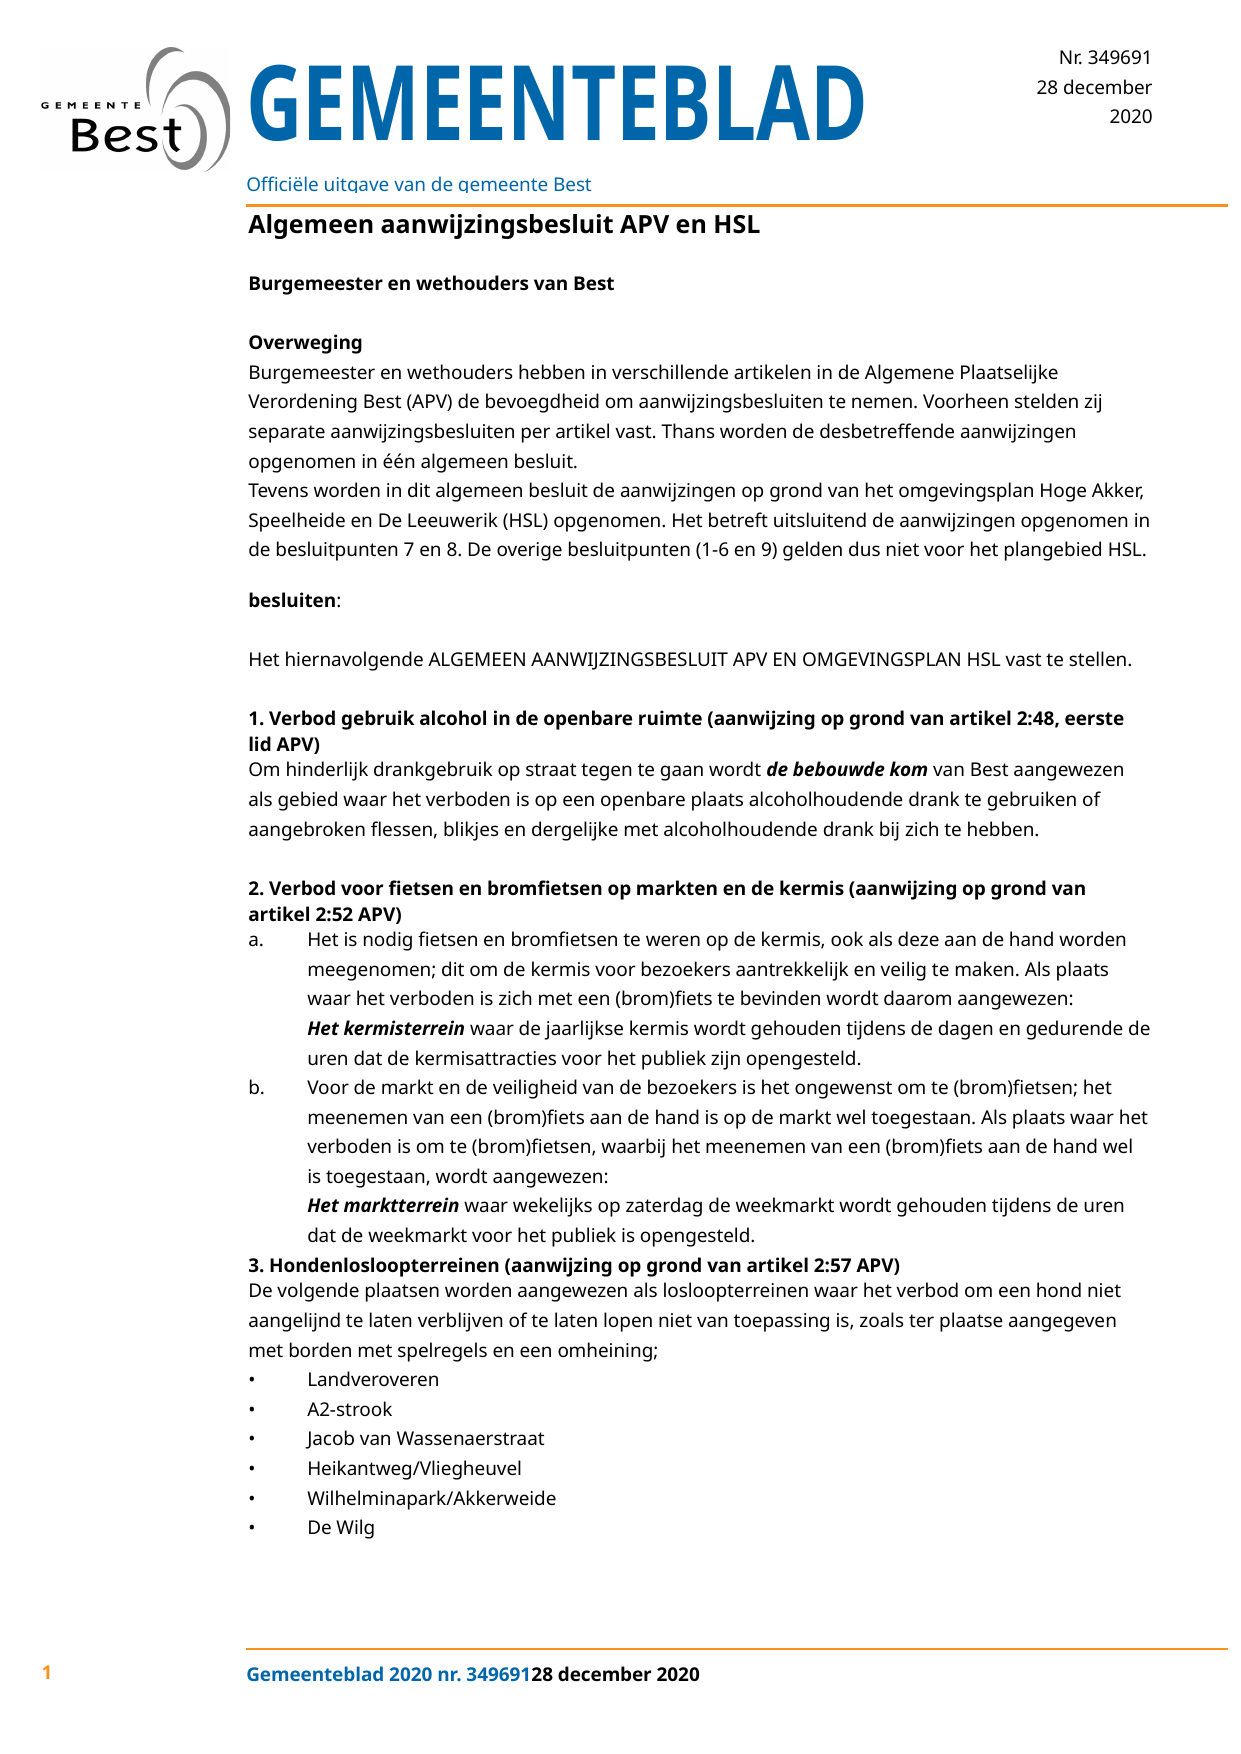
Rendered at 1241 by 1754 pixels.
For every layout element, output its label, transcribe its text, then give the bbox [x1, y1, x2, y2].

text Tevens worden in dit algemeen besluit de aanwijzingen op grond van het omgevingsplan Hoge Akker, Speelheide en De Leeuwerik (HSL) opgenomen. Het betreft uitsluitend de aanwijzingen opgenomen in de besluitpunten 7 en 8. De overige besluitpunten (1-6 en 9) gelden dus niet voor het plangebied HSL. [248, 477, 1152, 562]
list Voor de markt en de veiligheid van de bezoekers is het ongewenst om te (brom)fietsen; het meenemen van een (brom)fiets aan de hand is op de markt wel toegestaan. Als plaats waar het verboden is om te (brom)fietsen, waarbij het meenemen van een (brom)fiets aan de hand wel is toegestaan, wordt aangewezen: [248, 1074, 1152, 1189]
text De volgende plaatsen worden aangewezen als losloopterreinen waar het verbod om een hond niet aangelijnd te laten verblijven of te laten lopen niet van toepassing is, zoals ter plaatse aangegeven met borden met spelregels en een omheining; [248, 1278, 1152, 1362]
text Het hiernavolgende ALGEMEEN AANWIJZINGSBESLUIT APV EN OMGEVINGSPLAN HSL vast te stellen. [248, 646, 1152, 672]
text 3. Hondenlosloopterreinen (aanwijzing op grond van artikel 2:57 APV) [248, 1252, 1152, 1278]
list Het kermisterrein waar de jaarlijkse kermis wordt gehouden tijdens de dagen en gedurende de uren dat de kermisattracties voor het publiek zijn opengesteld. [248, 1015, 1152, 1071]
list Wilhelminapark/Akkerweide [248, 1485, 1152, 1510]
list Landveroveren [248, 1366, 1152, 1392]
list Het marktterrein waar wekelijks op zaterdag de weekmarkt wordt gehouden tijdens de uren dat de weekmarkt voor het publiek is opengesteld. [248, 1193, 1152, 1248]
list De Wilg [248, 1514, 1152, 1540]
text Burgemeester en wethouders hebben in verschillende artikelen in de Algemene Plaatselijke Verordening Best (APV) de bevoegdheid om aanwijzingsbesluiten te nemen. Voorheen stelden zij separate aanwijzingsbesluiten per artikel vast. Thans worden de desbetreffende aanwijzingen opgenomen in één algemeen besluit. [248, 359, 1152, 473]
text 2. Verbod voor fietsen en bromfietsen op markten en de kermis (aanwijzing op grond van artikel 2:52 APV) [248, 875, 1152, 926]
list A2-strook [248, 1396, 1152, 1422]
picture [41, 47, 231, 172]
text 1. Verbod gebruik alcohol in de openbare ruimte (aanwijzing op grond van artikel 2:48, eerste lid APV) [248, 705, 1152, 757]
text Overweging [248, 329, 1152, 355]
text Algemeen aanwijzingsbesluit APV en HSL [248, 207, 1152, 241]
list Heikantweg/Vliegheuvel [248, 1455, 1152, 1481]
text besluiten: [248, 587, 1152, 613]
text Om hinderlijk drankgebruik op straat tegen te gaan wordt de bebouwde kom van Best aangewezen als gebied waar het verboden is op een openbare plaats alcoholhoudende drank te gebruiken of aangebroken flessen, blikjes en dergelijke met alcoholhoudende drank bij zich te hebben. [248, 757, 1152, 842]
list Het is nodig fietsen en bromfietsen te weren op de kermis, ook als deze aan de hand worden meegenomen; dit om de kermis voor bezoekers aantrekkelijk en veilig te maken. Als plaats waar het verboden is zich met een (brom)fiets te bevinden wordt daarom aangewezen: [248, 926, 1152, 1011]
text Burgemeester en wethouders van Best [248, 270, 1152, 296]
list Jacob van Wassenaerstraat [248, 1426, 1152, 1451]
